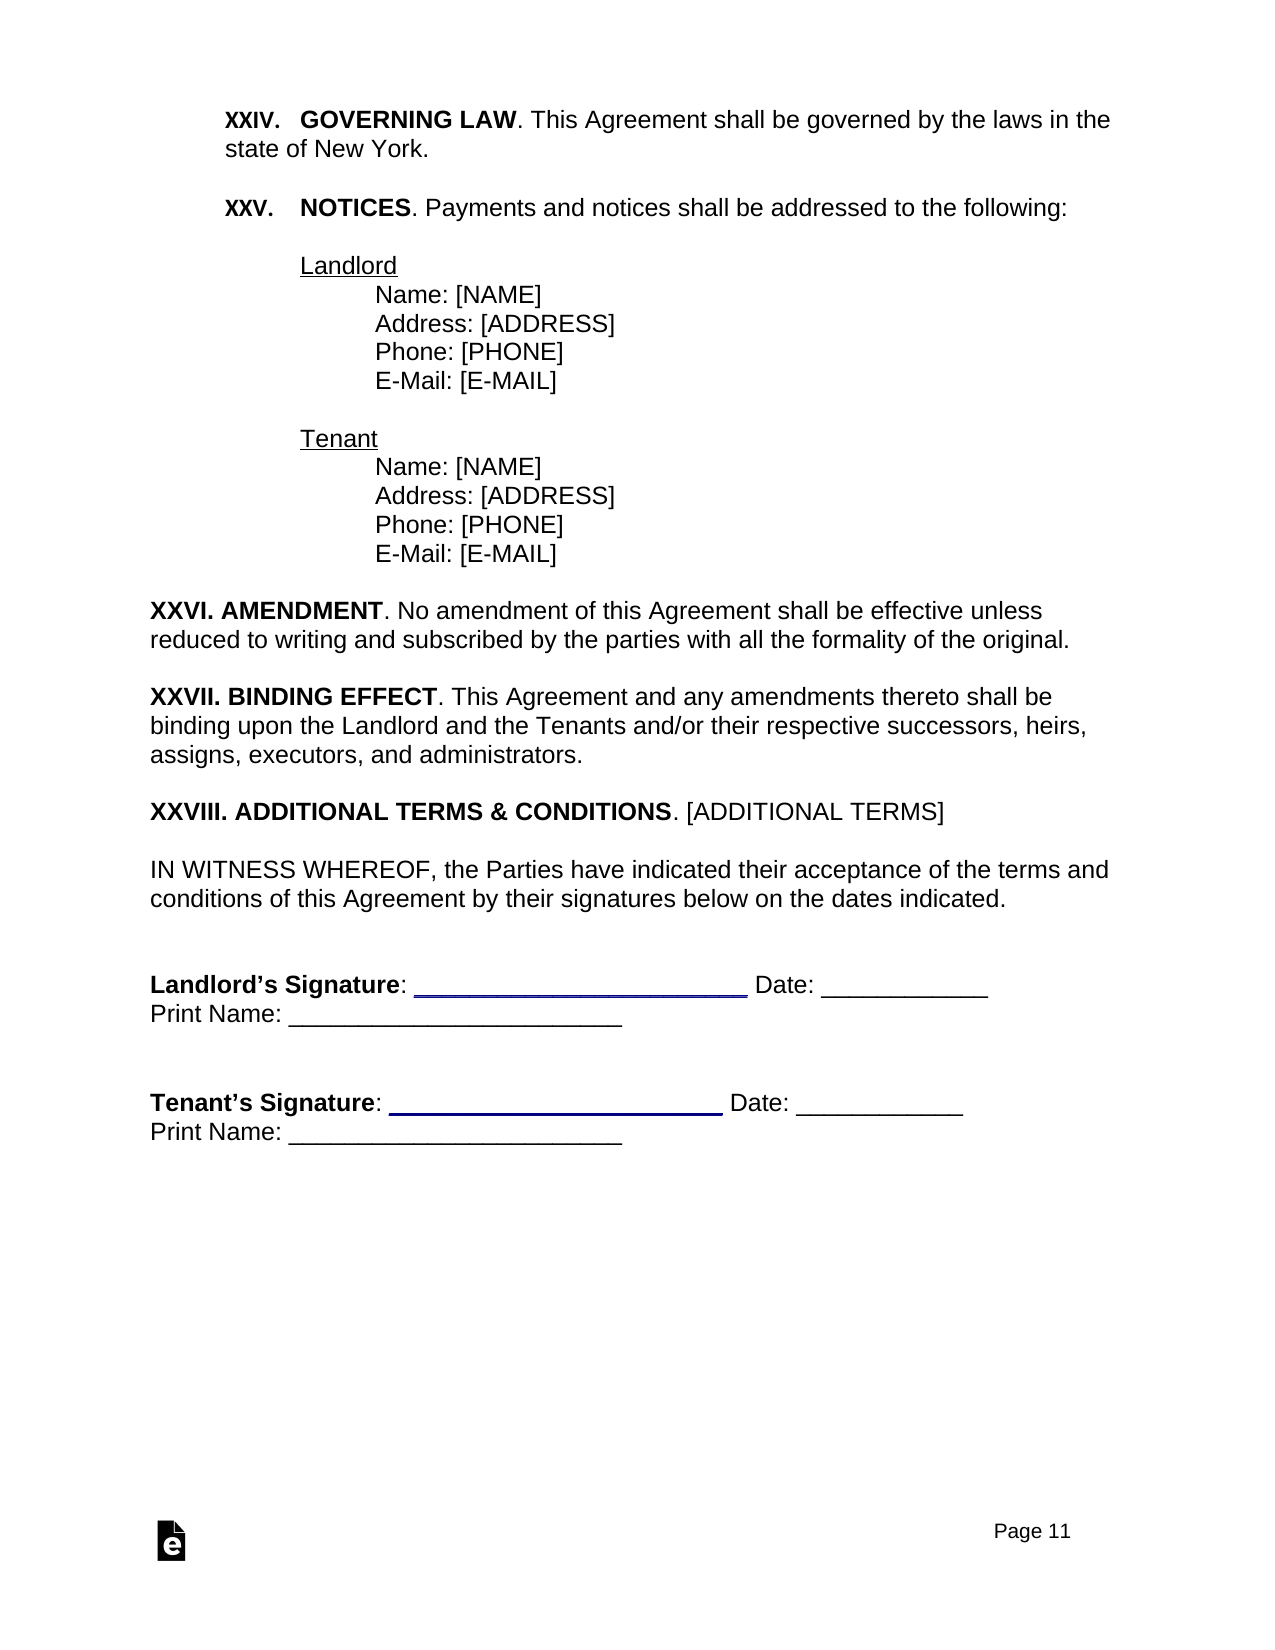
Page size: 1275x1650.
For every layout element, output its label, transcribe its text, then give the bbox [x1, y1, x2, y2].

list NOTICES. Payments and notices shall be addressed to the following: [225, 192, 1125, 222]
text Tenant’s Signature: ________________________ Date: ____________ [150, 1088, 1125, 1117]
text Landlord’s Signature: ________________________ Date: ____________ [150, 970, 1125, 998]
text IN WITNESS WHEREOF, the Parties have indicated their acceptance of the terms and conditions of this Agreement by their signatures below on the dates indicated. [150, 855, 1125, 912]
text XXVIII. ADDITIONAL TERMS & CONDITIONS. [ADDITIONAL TERMS] [150, 797, 1125, 826]
text XXVII. BINDING EFFECT. This Agreement and any amendments thereto shall be binding upon the Landlord and the Tenants and/or their respective successors, heirs, assigns, executors, and administrators. [150, 682, 1125, 768]
text Address: [ADDRESS] [375, 481, 1125, 510]
text Address: [ADDRESS] [375, 308, 1125, 337]
text E-Mail: [E-MAIL] [375, 366, 1125, 395]
text Phone: [PHONE] [375, 510, 1125, 538]
text Name: [NAME] [375, 452, 1125, 481]
text Print Name: ________________________ [150, 1117, 1125, 1146]
text Landlord [300, 251, 1125, 280]
list GOVERNING LAW. This Agreement shall be governed by the laws in the state of New York. [225, 104, 1125, 163]
text XXVI. AMENDMENT. No amendment of this Agreement shall be effective unless reduced to writing and subscribed by the parties with all the formality of the original. [150, 596, 1125, 653]
text Phone: [PHONE] [375, 337, 1125, 366]
text Print Name: ________________________ [150, 998, 1125, 1027]
text Tenant [300, 423, 1125, 452]
text E-Mail: [E-MAIL] [375, 538, 1125, 567]
text Name: [NAME] [375, 280, 1125, 308]
